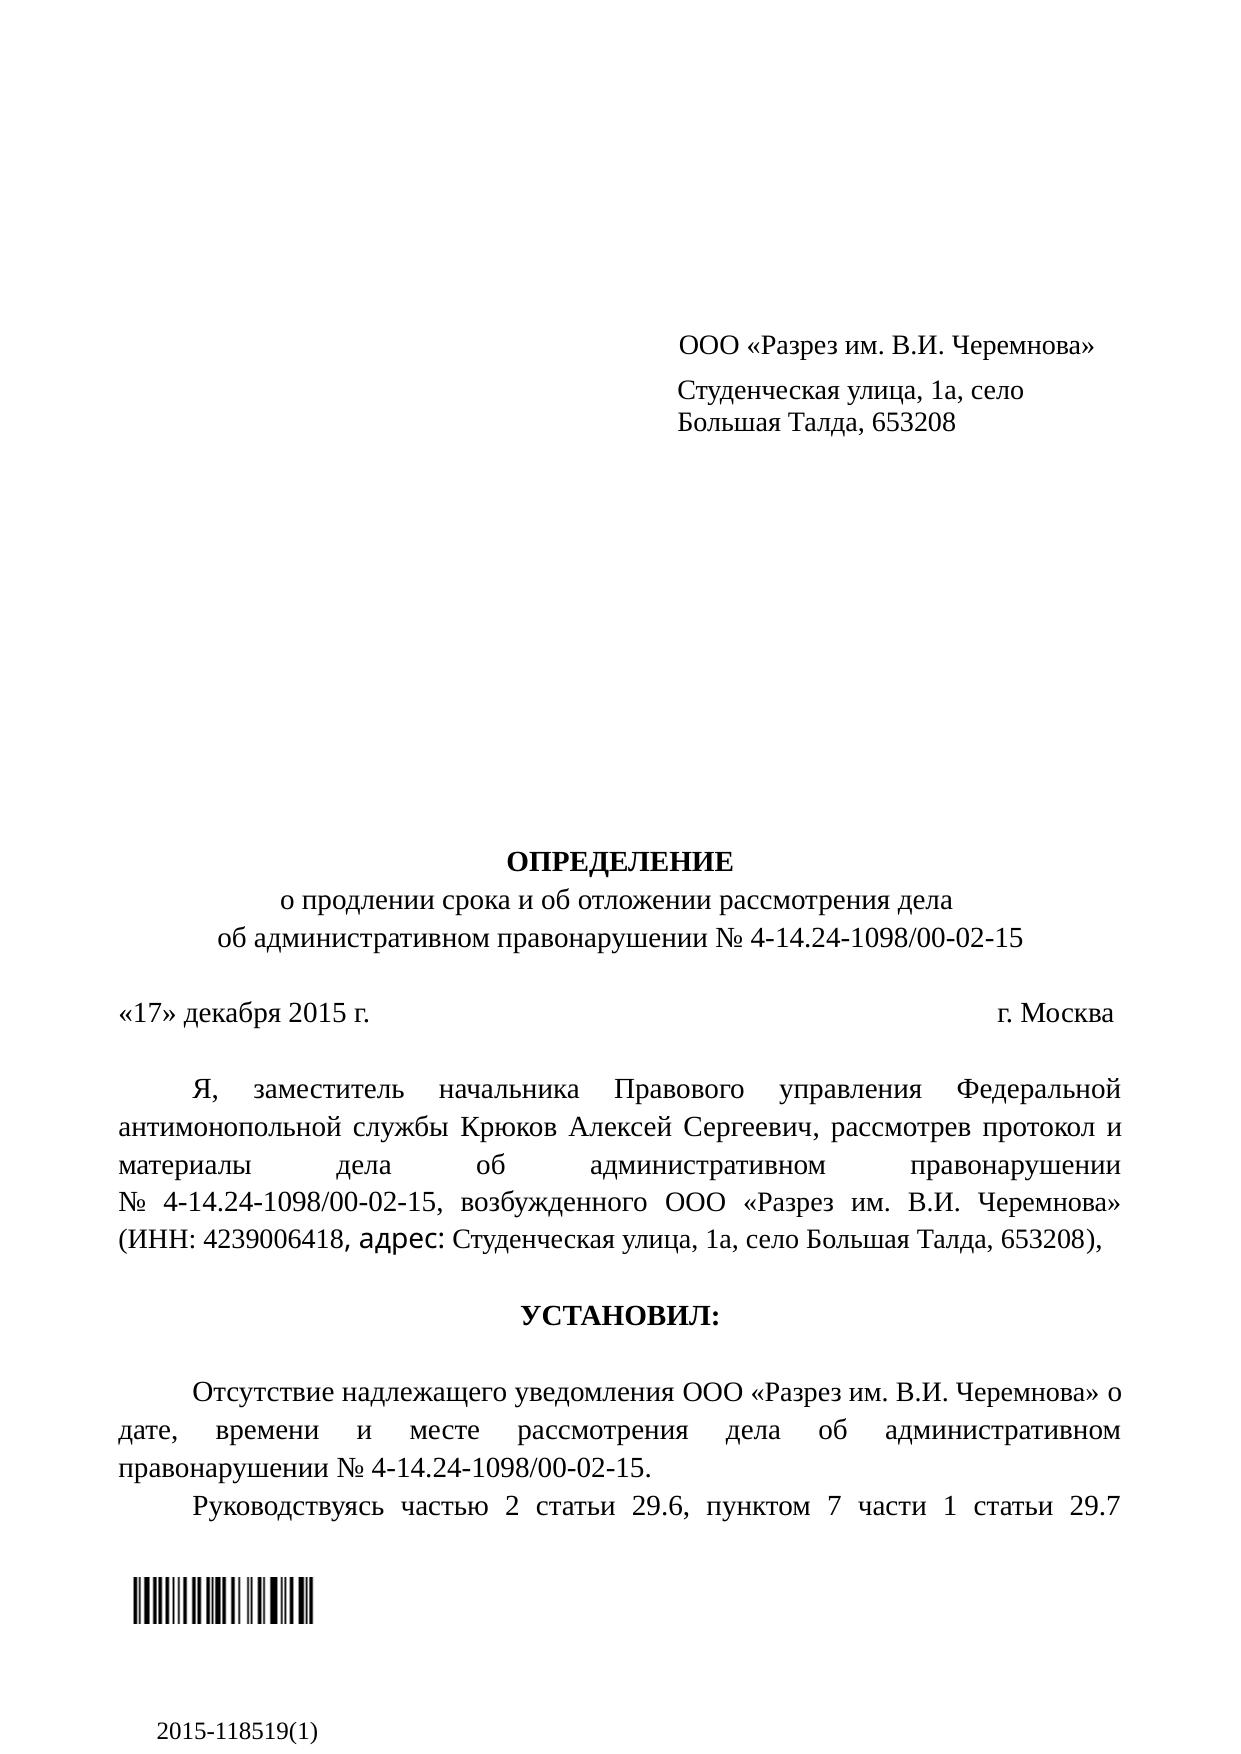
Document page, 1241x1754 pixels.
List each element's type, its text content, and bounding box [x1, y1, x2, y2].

subtitle ОПРЕДЕЛЕНИЕ [118, 840, 1122, 878]
text «17» декабря 2015 г. г. Москва [118, 991, 1122, 1029]
text о продлении срока и об отложении рассмотрения дела [118, 878, 1122, 916]
picture [118, 1577, 331, 1624]
text Студенческая улица, 1а, село Большая Талда, 653208 [677, 373, 1122, 437]
text Отсутствие надлежащего уведомления ООО «Разрез им. В.И. Черемнова» о дате, времени и месте рассмотрения дела об административном правонарушении № 4-14.24-1098/00-02-15. [118, 1370, 1122, 1483]
text об административном правонарушении № 4-14.24-1098/00-02-15 [118, 916, 1122, 953]
text УСТАНОВИЛ: [118, 1294, 1122, 1332]
subtitle ООО «Разрез им. В.И. Черемнова» [678, 328, 1122, 360]
text Руководствуясь частью 2 статьи 29.6, пунктом 7 части 1 статьи 29.7 [118, 1483, 1122, 1521]
text Я, заместитель начальника Правового управления Федеральной антимонопольной службы Крюков Алексей Сергеевич, рассмотрев протокол и материалы дела об административном правонарушении № 4-14.24-1098/00-02-15, возбужденного ООО «Разрез им. В.И. Черемнова» (ИНН: 4239006418, адрес: Студенческая улица, 1а, село Большая Талда, 653208), [118, 1067, 1122, 1256]
